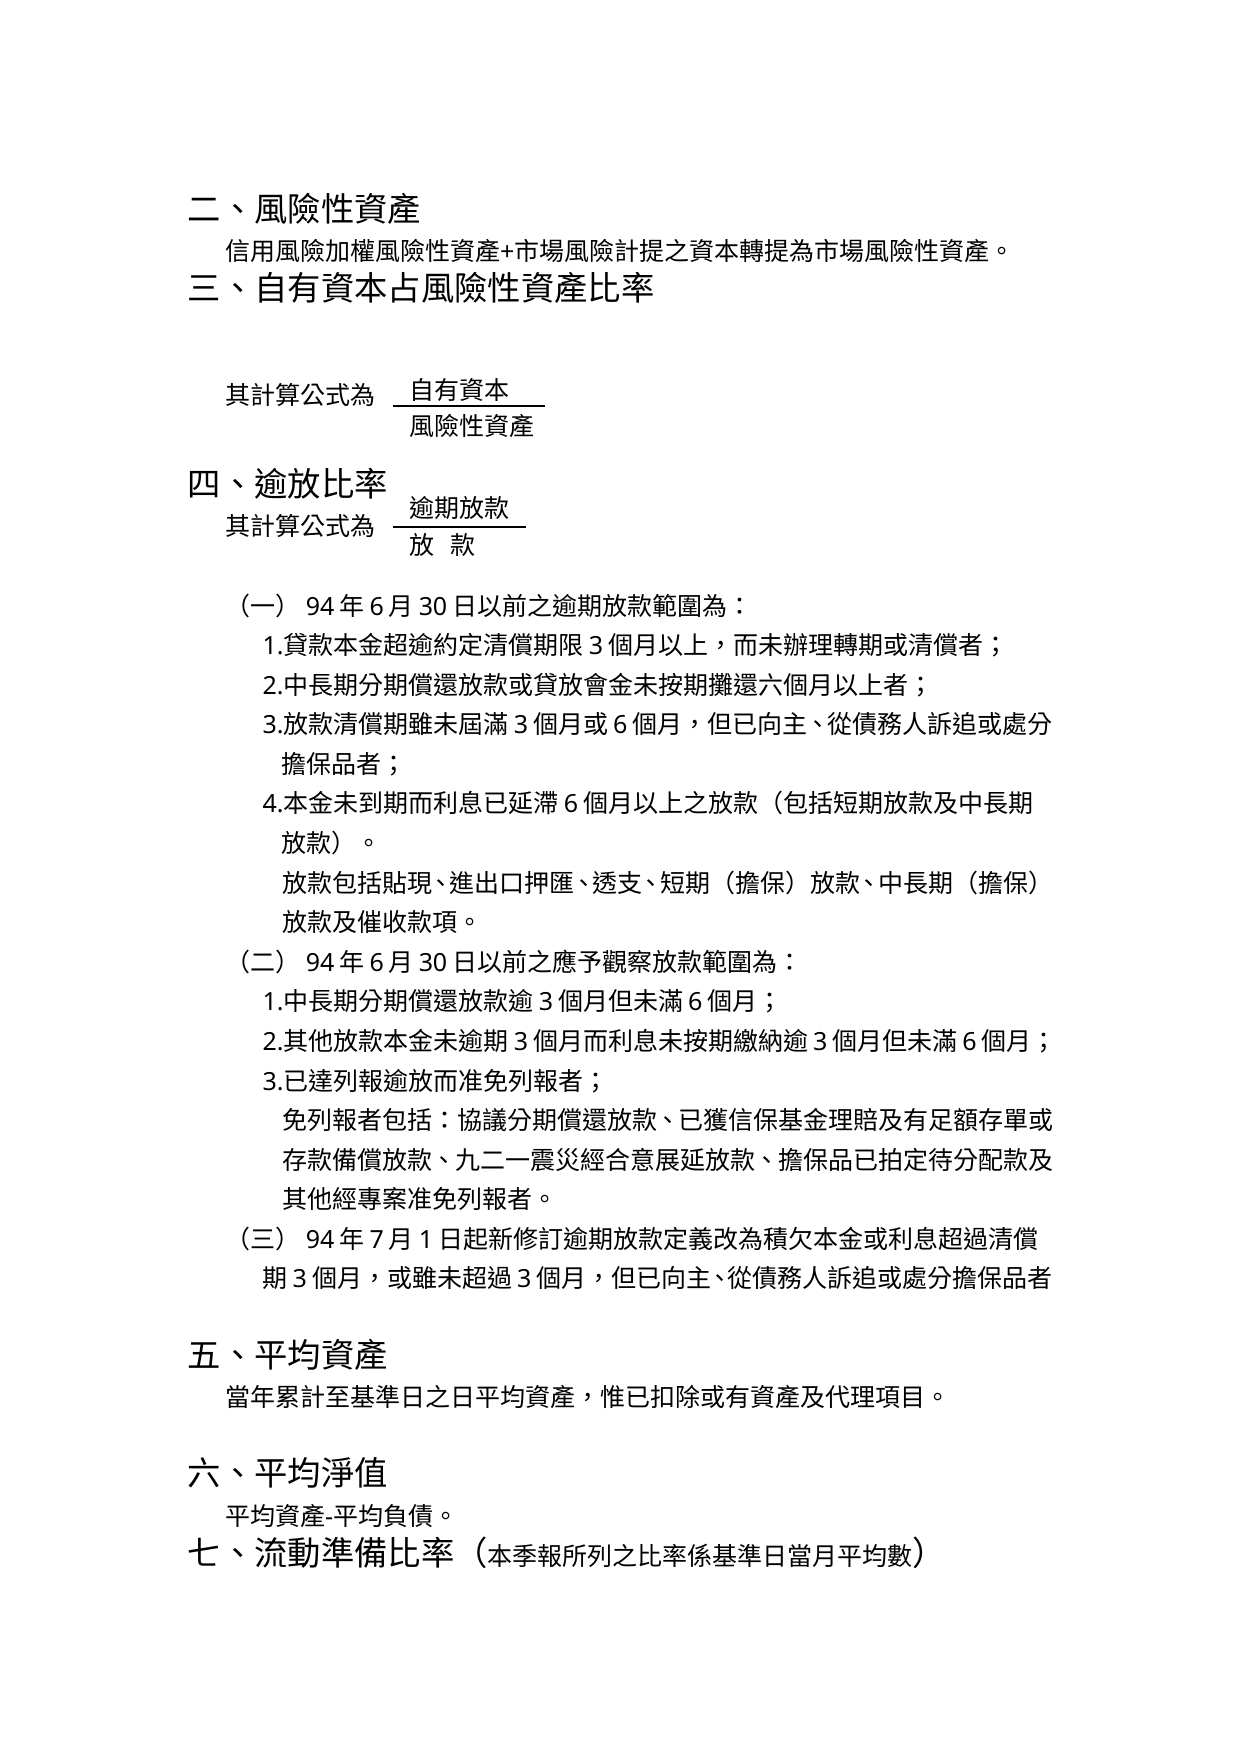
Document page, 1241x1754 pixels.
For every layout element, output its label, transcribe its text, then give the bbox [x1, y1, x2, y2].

text 平均資產-平均負債。 [225, 1494, 1053, 1533]
text 免列報者包括：協議分期償還放款、已獲信保基金理賠及有足額存單或存款備償放款、九二一震災經合意展延放款、擔保品已拍定待分配款及其他經專案准免列報者。 [282, 1098, 1053, 1217]
text 3.放款清償期雖未屆滿3個月或6個月，但已向主、從債務人訴追或處分擔保品者； [262, 702, 1053, 781]
text 放款包括貼現、進出口押匯、透支、短期（擔保）放款、中長期（擔保）放款及催收款項。 [282, 860, 1053, 939]
text 放 款 [409, 525, 529, 561]
text 七、流動準備比率（本季報所列之比率係基準日當月平均數） [187, 1533, 1053, 1573]
text 五、平均資產 [187, 1335, 1053, 1375]
text [544, 504, 1053, 544]
text 1.貸款本金超逾約定清償期限3個月以上，而未辦理轉期或清償者； [262, 623, 1053, 662]
text 自有資本 [409, 370, 561, 406]
text 六、平均淨值 [187, 1454, 1053, 1494]
text （一） 94年6月30日以前之逾期放款範圍為： [225, 583, 1053, 623]
text （二） 94年6月30日以前之應予觀察放款範圍為： [225, 939, 1053, 979]
text 4.本金未到期而利息已延滯6個月以上之放款（包括短期放款及中長期放款）。 [262, 781, 1053, 860]
text 當年累計至基準日之日平均資產，惟已扣除或有資產及代理項目。 [225, 1375, 1053, 1414]
text 三、自有資本占風險性資產比率 [187, 269, 1053, 308]
text 信用風險加權風險性資產+市場風險計提之資本轉提為市場風險性資產。 [225, 229, 1053, 269]
text 風險性資產 [409, 406, 561, 443]
text 逾期放款 [409, 489, 529, 525]
text （三） 94年7月1日起新修訂逾期放款定義改為積欠本金或利息超過清償期3個月，或雖未超過3個月，但已向主、從債務人訴追或處分擔保品者。 [225, 1217, 1053, 1296]
text 其計算公式為 [225, 373, 394, 412]
text 四、逾放比率 [187, 464, 1053, 575]
text 2.其他放款本金未逾期3個月而利息未按期繳納逾3個月但未滿6個月； [262, 1019, 1053, 1058]
text 1.中長期分期償還放款逾3個月但未滿6個月； [262, 979, 1053, 1019]
text 3.已達列報逾放而准免列報者； [262, 1058, 1053, 1098]
text 其計算公式為 [225, 504, 394, 544]
text [576, 373, 1053, 412]
text 二、風險性資產 [187, 189, 1053, 229]
text 2.中長期分期償還放款或貸放會金未按期攤還六個月以上者； [262, 662, 1053, 702]
